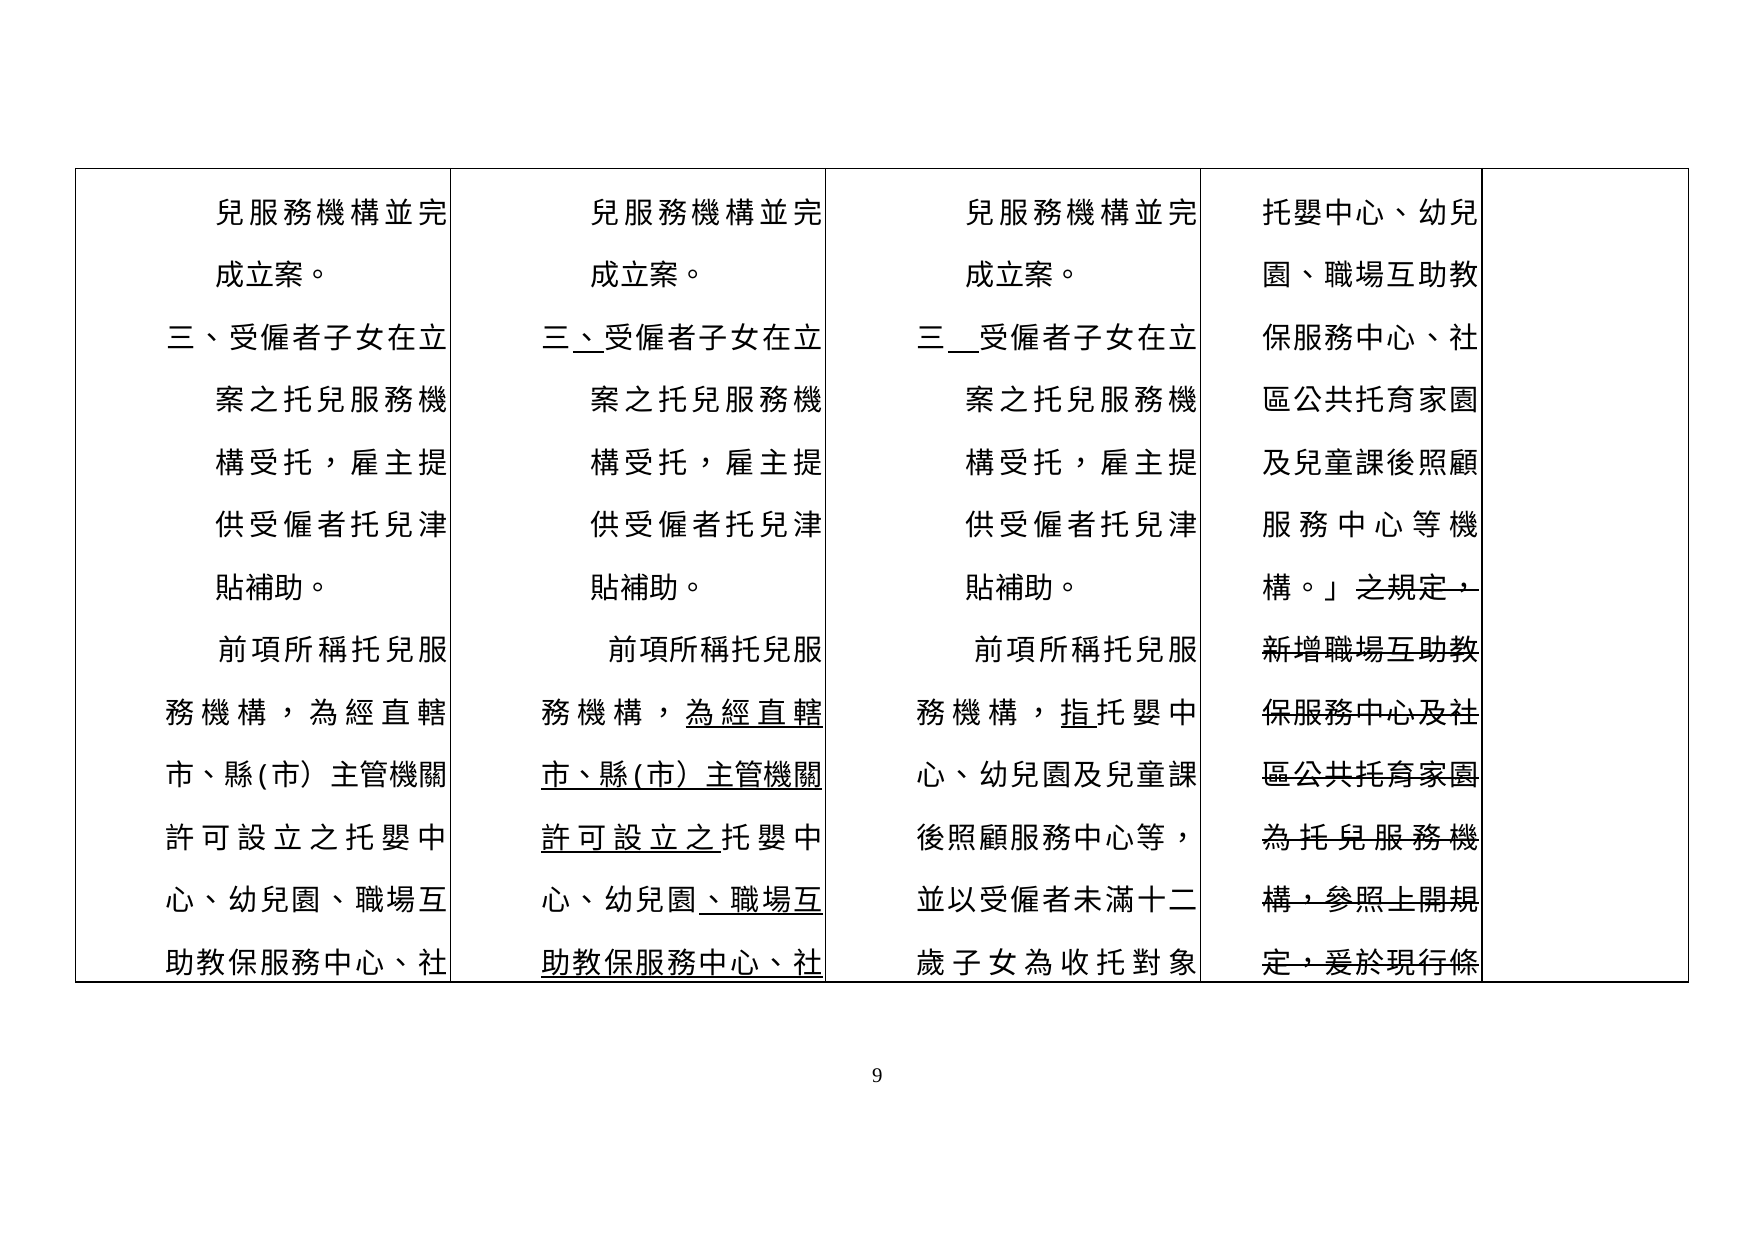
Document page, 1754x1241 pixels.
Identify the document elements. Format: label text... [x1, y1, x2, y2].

table_cell 托嬰中心、幼兒園、職場互助教保服務中心、社區公共托育家園及兒童課後照顧服務中心等機構。」之規定，新增職場互助教保服務中心及社區公共托育家園為托兒服務機構，參照上開規定，爰於現行條 [1201, 169, 1481, 981]
table_cell 兒服務機構並完成立案。 三 受僱者子女在立案之托兒服務機構受托，雇主提供受僱者托兒津貼補助。 前項所稱托兒服務機構，指托嬰中心、幼兒園及兒童課後照顧服務中心等，並以受僱者未滿十二歲子女為收托對象 [826, 169, 1200, 981]
table_cell 兒服務機構並完成立案。 三、受僱者子女在立案之托兒服務機構受托，雇主提供受僱者托兒津貼補助。 前項所稱托兒服務機構，為經直轄市、縣(市）主管機關許可設立之托嬰中心、幼兒園、職場互助教保服務中心、社 [76, 169, 450, 981]
table_cell 兒服務機構並完成立案。 三、受僱者子女在立案之托兒服務機構受托，雇主提供受僱者托兒津貼補助。 前項所稱托兒服務機構，為經直轄市、縣(市）主管機關許可設立之托嬰中心、幼兒園、職場互助教保服務中心、社 [451, 169, 825, 981]
table_cell [1483, 169, 1688, 981]
